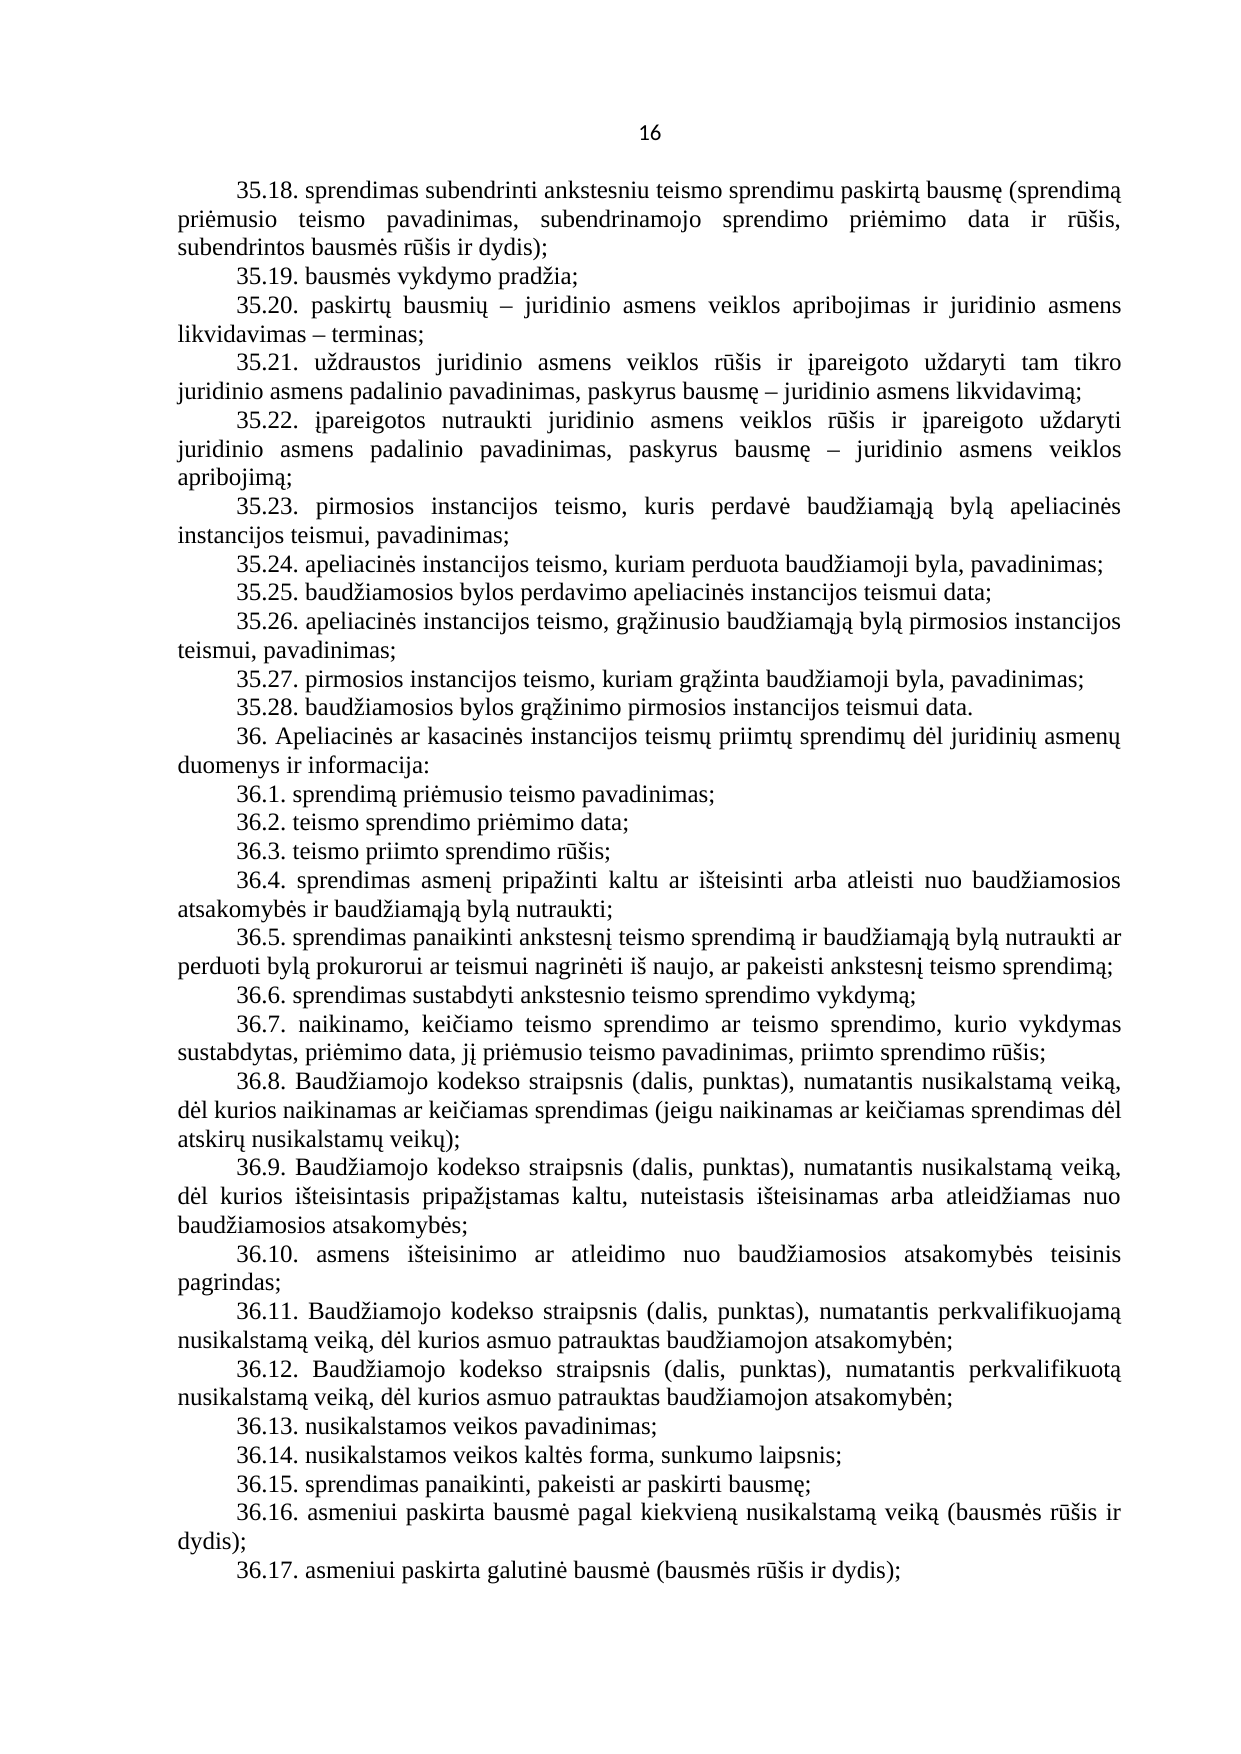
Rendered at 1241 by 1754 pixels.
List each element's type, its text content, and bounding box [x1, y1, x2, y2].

text 36.12. Baudžiamojo kodekso straipsnis (dalis, punktas), numatantis perkvalifikuotą nusikalstamą veiką, dėl kurios asmuo patrauktas baudžiamojon atsakomybėn; [177, 1354, 1122, 1411]
text 35.21. uždraustos juridinio asmens veiklos rūšis ir įpareigoto uždaryti tam tikro juridinio asmens padalinio pavadinimas, paskyrus bausmę – juridinio asmens likvidavimą; [177, 347, 1122, 405]
text 36.5. sprendimas panaikinti ankstesnį teismo sprendimą ir baudžiamąją bylą nutraukti ar perduoti bylą prokurorui ar teismui nagrinėti iš naujo, ar pakeisti ankstesnį teismo sprendimą; [177, 922, 1122, 980]
text 36.13. nusikalstamos veikos pavadinimas; [177, 1411, 1122, 1440]
text 35.23. pirmosios instancijos teismo, kuris perdavė baudžiamąją bylą apeliacinės instancijos teismui, pavadinimas; [177, 491, 1122, 549]
text 36.3. teismo priimto sprendimo rūšis; [177, 836, 1122, 865]
text 35.25. baudžiamosios bylos perdavimo apeliacinės instancijos teismui data; [177, 577, 1122, 606]
text 36.1. sprendimą priėmusio teismo pavadinimas; [177, 779, 1122, 807]
text 36. Apeliacinės ar kasacinės instancijos teismų priimtų sprendimų dėl juridinių asmenų duomenys ir informacija: [177, 721, 1122, 779]
text 36.6. sprendimas sustabdyti ankstesnio teismo sprendimo vykdymą; [177, 980, 1122, 1009]
text 35.20. paskirtų bausmių – juridinio asmens veiklos apribojimas ir juridinio asmens likvidavimas – terminas; [177, 290, 1122, 347]
text 35.28. baudžiamosios bylos grąžinimo pirmosios instancijos teismui data. [177, 692, 1122, 721]
text 35.22. įpareigotos nutraukti juridinio asmens veiklos rūšis ir įpareigoto uždaryti juridinio asmens padalinio pavadinimas, paskyrus bausmę – juridinio asmens veiklos apribojimą; [177, 405, 1122, 491]
text 36.7. naikinamo, keičiamo teismo sprendimo ar teismo sprendimo, kurio vykdymas sustabdytas, priėmimo data, jį priėmusio teismo pavadinimas, priimto sprendimo rūšis; [177, 1009, 1122, 1066]
text 36.9. Baudžiamojo kodekso straipsnis (dalis, punktas), numatantis nusikalstamą veiką, dėl kurios išteisintasis pripažįstamas kaltu, nuteistasis išteisinamas arba atleidžiamas nuo baudžiamosios atsakomybės; [177, 1152, 1122, 1239]
text 35.19. bausmės vykdymo pradžia; [177, 261, 1122, 290]
text 36.8. Baudžiamojo kodekso straipsnis (dalis, punktas), numatantis nusikalstamą veiką, dėl kurios naikinamas ar keičiamas sprendimas (jeigu naikinamas ar keičiamas sprendimas dėl atskirų nusikalstamų veikų); [177, 1066, 1122, 1152]
text 36.4. sprendimas asmenį pripažinti kaltu ar išteisinti arba atleisti nuo baudžiamosios atsakomybės ir baudžiamąją bylą nutraukti; [177, 865, 1122, 922]
text 36.2. teismo sprendimo priėmimo data; [177, 807, 1122, 836]
text 36.15. sprendimas panaikinti, pakeisti ar paskirti bausmę; [177, 1469, 1122, 1497]
text 36.14. nusikalstamos veikos kaltės forma, sunkumo laipsnis; [177, 1440, 1122, 1469]
text 36.17. asmeniui paskirta galutinė bausmė (bausmės rūšis ir dydis); [177, 1555, 1122, 1584]
text 35.18. sprendimas subendrinti ankstesniu teismo sprendimu paskirtą bausmę (sprendimą priėmusio teismo pavadinimas, subendrinamojo sprendimo priėmimo data ir rūšis, subendrintos bausmės rūšis ir dydis); [177, 175, 1122, 261]
text 35.26. apeliacinės instancijos teismo, grąžinusio baudžiamąją bylą pirmosios instancijos teismui, pavadinimas; [177, 606, 1122, 664]
text 36.16. asmeniui paskirta bausmė pagal kiekvieną nusikalstamą veiką (bausmės rūšis ir dydis); [177, 1497, 1122, 1555]
text 35.27. pirmosios instancijos teismo, kuriam grąžinta baudžiamoji byla, pavadinimas; [177, 664, 1122, 692]
text 35.24. apeliacinės instancijos teismo, kuriam perduota baudžiamoji byla, pavadinimas; [177, 549, 1122, 577]
text 36.10. asmens išteisinimo ar atleidimo nuo baudžiamosios atsakomybės teisinis pagrindas; [177, 1239, 1122, 1296]
text 36.11. Baudžiamojo kodekso straipsnis (dalis, punktas), numatantis perkvalifikuojamą nusikalstamą veiką, dėl kurios asmuo patrauktas baudžiamojon atsakomybėn; [177, 1296, 1122, 1354]
